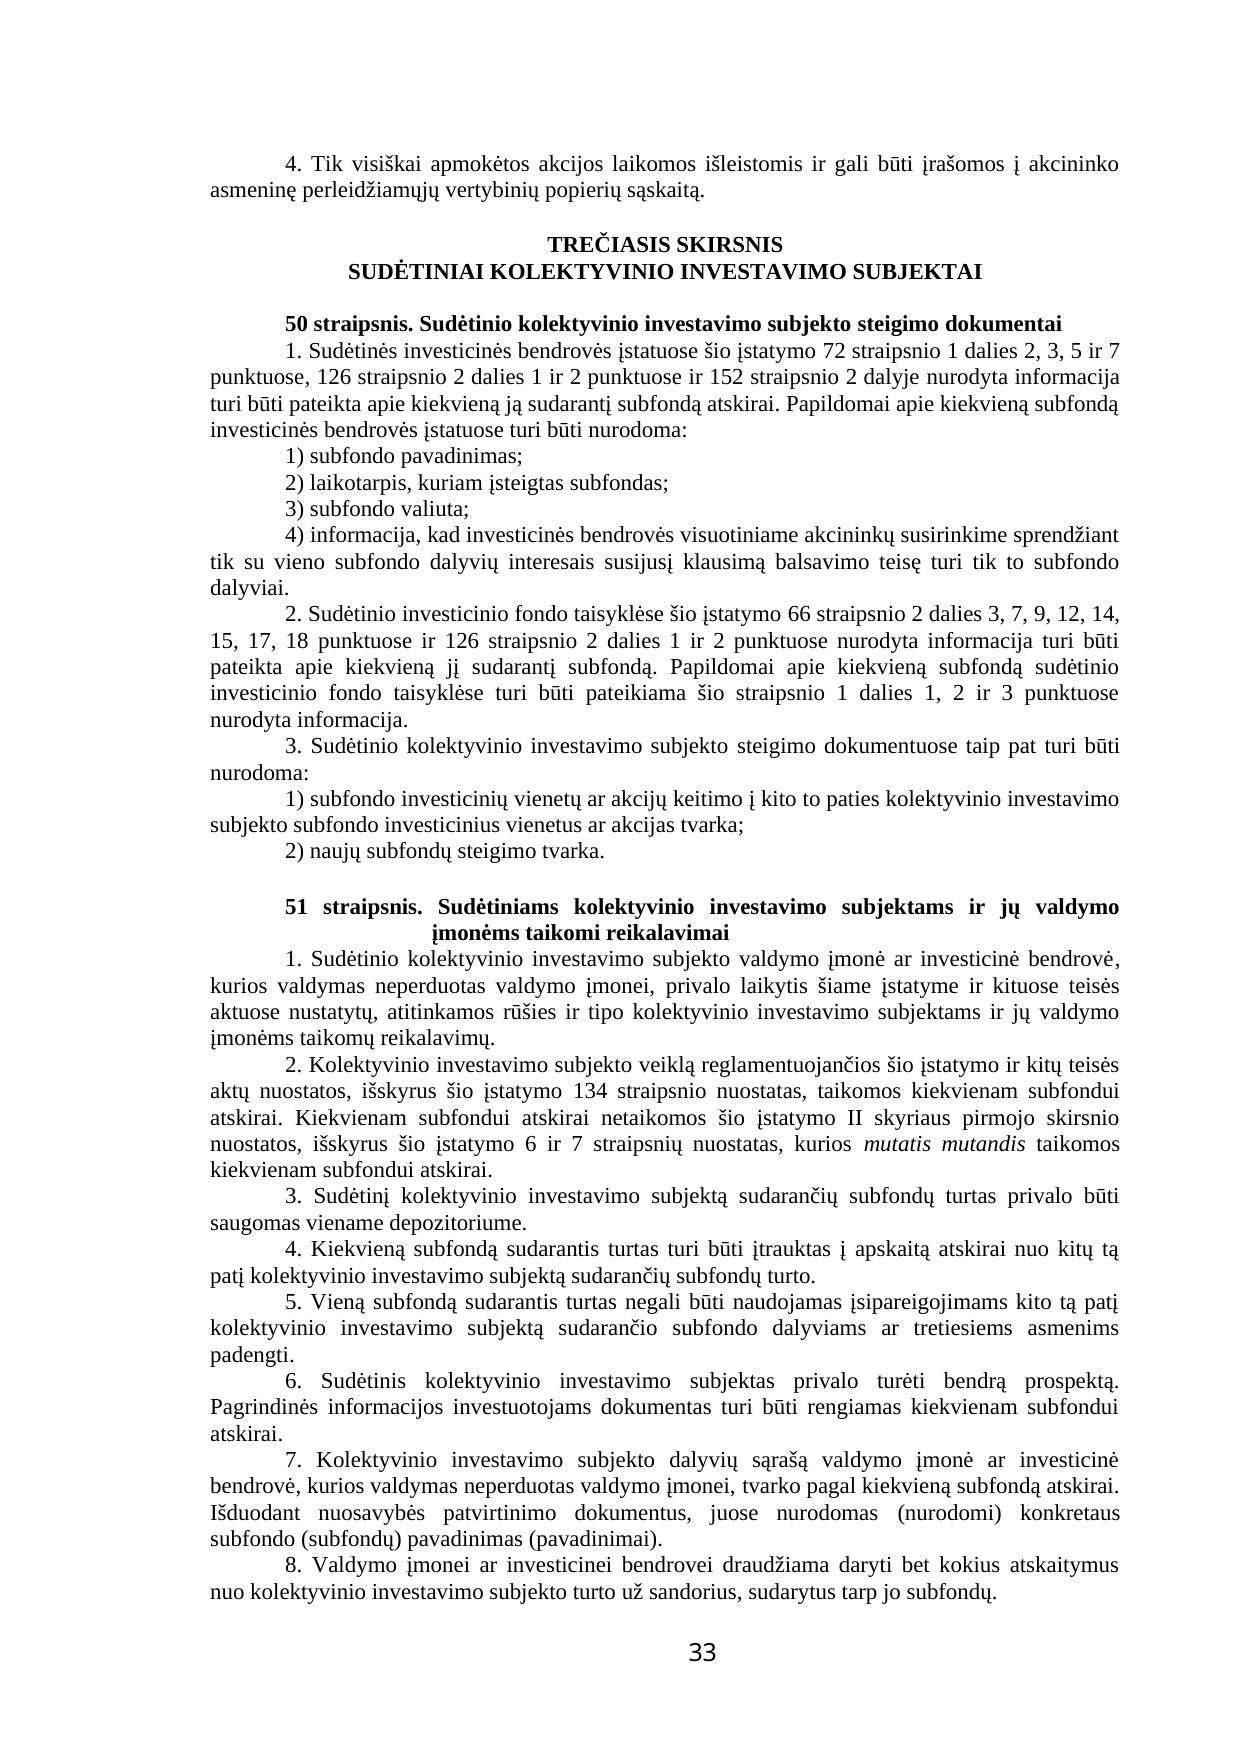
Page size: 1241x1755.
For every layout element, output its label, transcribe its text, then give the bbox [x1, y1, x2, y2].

text TREČIASIS SKIRSNIS [210, 231, 1120, 258]
text 1. Sudėtinio kolektyvinio investavimo subjekto valdymo įmonė ar investicinė bendrovė, kurios valdymas neperduotas valdymo įmonei, privalo laikytis šiame įstatyme ir kituose teisės aktuose nustatytų, atitinkamos rūšies ir tipo kolektyvinio investavimo subjektams ir jų valdymo įmonėms taikomų reikalavimų. [210, 945, 1120, 1051]
text 50 straipsnis. Sudėtinio kolektyvinio investavimo subjekto steigimo dokumentai [285, 311, 1120, 337]
text SUDĖTINIAI KOLEKTYVINIO INVESTAVIMO SUBJEKTAI [210, 258, 1120, 284]
text 51 straipsnis. Sudėtiniams kolektyvinio investavimo subjektams ir jų valdymo įmonėms taikomi reikalavimai [285, 893, 1120, 945]
text 1. Sudėtinės investicinės bendrovės įstatuose šio įstatymo 72 straipsnio 1 dalies 2, 3, 5 ir 7 punktuose, 126 straipsnio 2 dalies 1 ir 2 punktuose ir 152 straipsnio 2 dalyje nurodyta informacija turi būti pateikta apie kiekvieną ją sudarantį subfondą atskirai. Papildomai apie kiekvieną subfondą investicinės bendrovės įstatuose turi būti nurodoma: [210, 337, 1120, 442]
text 8. Valdymo įmonei ar investicinei bendrovei draudžiama daryti bet kokius atskaitymus nuo kolektyvinio investavimo subjekto turto už sandorius, sudarytus tarp jo subfondų. [210, 1552, 1120, 1604]
text 1) subfondo pavadinimas; [210, 442, 1120, 469]
text 3) subfondo valiuta; [210, 495, 1120, 521]
text 6. Sudėtinis kolektyvinio investavimo subjektas privalo turėti bendrą prospektą. Pagrindinės informacijos investuotojams dokumentas turi būti rengiamas kiekvienam subfondui atskirai. [210, 1367, 1120, 1446]
text 4) informacija, kad investicinės bendrovės visuotiniame akcininkų susirinkime sprendžiant tik su vieno subfondo dalyvių interesais susijusį klausimą balsavimo teisę turi tik to subfondo dalyviai. [210, 521, 1120, 600]
text 2. Sudėtinio investicinio fondo taisyklėse šio įstatymo 66 straipsnio 2 dalies 3, 7, 9, 12, 14, 15, 17, 18 punktuose ir 126 straipsnio 2 dalies 1 ir 2 punktuose nurodyta informacija turi būti pateikta apie kiekvieną jį sudarantį subfondą. Papildomai apie kiekvieną subfondą sudėtinio investicinio fondo taisyklėse turi būti pateikiama šio straipsnio 1 dalies 1, 2 ir 3 punktuose nurodyta informacija. [210, 600, 1120, 732]
text 1) subfondo investicinių vienetų ar akcijų keitimo į kito to paties kolektyvinio investavimo subjekto subfondo investicinius vienetus ar akcijas tvarka; [210, 785, 1120, 838]
text 2) naujų subfondų steigimo tvarka. [210, 838, 1120, 864]
text 4. Kiekvieną subfondą sudarantis turtas turi būti įtrauktas į apskaitą atskirai nuo kitų tą patį kolektyvinio investavimo subjektą sudarančių subfondų turto. [210, 1235, 1120, 1288]
text 3. Sudėtinį kolektyvinio investavimo subjektą sudarančių subfondų turtas privalo būti saugomas viename depozitoriume. [210, 1183, 1120, 1235]
text 2) laikotarpis, kuriam įsteigtas subfondas; [210, 469, 1120, 495]
text 5. Vieną subfondą sudarantis turtas negali būti naudojamas įsipareigojimams kito tą patį kolektyvinio investavimo subjektą sudarančio subfondo dalyviams ar tretiesiems asmenims padengti. [210, 1288, 1120, 1367]
text 2. Kolektyvinio investavimo subjekto veiklą reglamentuojančios šio įstatymo ir kitų teisės aktų nuostatos, išskyrus šio įstatymo 134 straipsnio nuostatas, taikomos kiekvienam subfondui atskirai. Kiekvienam subfondui atskirai netaikomos šio įstatymo II skyriaus pirmojo skirsnio nuostatos, išskyrus šio įstatymo 6 ir 7 straipsnių nuostatas, kurios mutatis mutandis taikomos kiekvienam subfondui atskirai. [210, 1051, 1120, 1183]
text 4. Tik visiškai apmokėtos akcijos laikomos išleistomis ir gali būti įrašomos į akcininko asmeninę perleidžiamųjų vertybinių popierių sąskaitą. [210, 150, 1120, 203]
text 7. Kolektyvinio investavimo subjekto dalyvių sąrašą valdymo įmonė ar investicinė bendrovė, kurios valdymas neperduotas valdymo įmonei, tvarko pagal kiekvieną subfondą atskirai. Išduodant nuosavybės patvirtinimo dokumentus, juose nurodomas (nurodomi) konkretaus subfondo (subfondų) pavadinimas (pavadinimai). [210, 1446, 1120, 1552]
text 3. Sudėtinio kolektyvinio investavimo subjekto steigimo dokumentuose taip pat turi būti nurodoma: [210, 732, 1120, 785]
